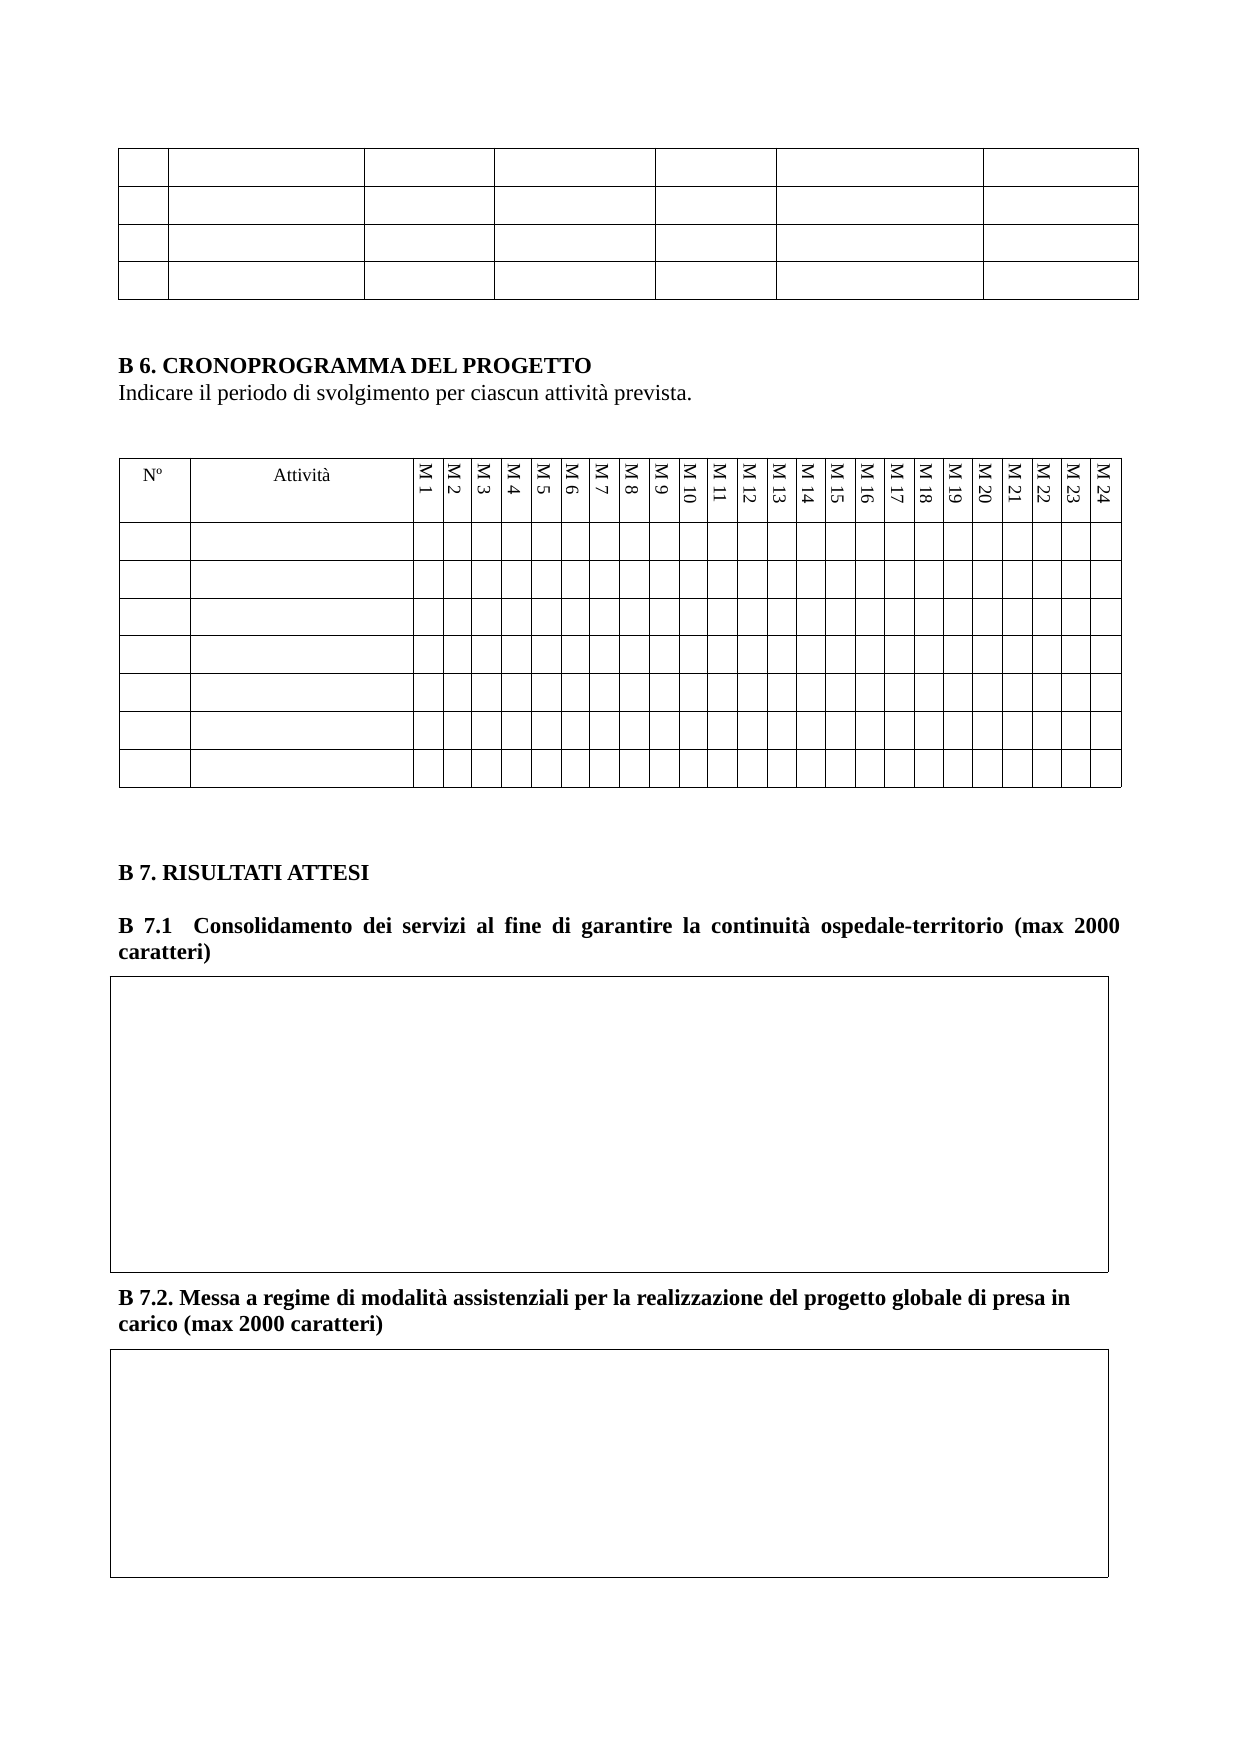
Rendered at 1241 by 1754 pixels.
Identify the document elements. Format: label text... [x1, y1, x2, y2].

table_cell [1033, 599, 1061, 635]
table_cell [444, 750, 471, 787]
table_cell [708, 599, 737, 635]
table_cell [444, 599, 471, 635]
table_cell [562, 523, 589, 559]
table_header M 22 [1033, 459, 1061, 522]
table_header M 17 [885, 459, 914, 522]
table_cell [984, 225, 1138, 261]
table_cell [708, 636, 737, 673]
table_cell [495, 149, 655, 186]
table_cell [915, 561, 943, 597]
table_cell [885, 636, 914, 673]
table_cell [120, 750, 190, 787]
table_cell [856, 636, 884, 673]
table_cell [984, 262, 1138, 299]
table_cell [680, 712, 707, 749]
table_cell [856, 561, 884, 597]
table_cell [1091, 636, 1121, 673]
table_cell [495, 225, 655, 261]
table_cell [120, 523, 190, 559]
table_cell [620, 599, 649, 635]
table_cell [502, 674, 531, 711]
table_cell [797, 636, 825, 673]
text B 7.1 Consolidamento dei servizi al fine di garantire la continuità ospedale-territorio (max 2000 caratteri) [118, 912, 1122, 964]
table_cell [120, 636, 190, 673]
table_header M 7 [590, 459, 619, 522]
table_cell [1003, 599, 1032, 635]
table_cell [650, 674, 679, 711]
table_cell [656, 149, 776, 186]
table_cell [777, 187, 983, 223]
table_cell [1091, 750, 1121, 787]
table_cell [1033, 523, 1061, 559]
table_cell [856, 712, 884, 749]
table_header M 8 [620, 459, 649, 522]
table_cell [915, 599, 943, 635]
table_cell [1033, 712, 1061, 749]
table_cell [680, 750, 707, 787]
table_header M 20 [973, 459, 1002, 522]
text B 6. CRONOPROGRAMMA DEL PROGETTO [118, 352, 1122, 378]
table_cell [444, 636, 471, 673]
table_header M 16 [856, 459, 884, 522]
table_header M 3 [472, 459, 501, 522]
table_cell [414, 674, 443, 711]
table_cell [590, 561, 619, 597]
table_cell [620, 712, 649, 749]
table_cell [1003, 674, 1032, 711]
table_cell [738, 674, 767, 711]
table_cell [120, 599, 190, 635]
table_cell [1033, 750, 1061, 787]
table_cell [650, 750, 679, 787]
table_header M 6 [562, 459, 589, 522]
table_cell [797, 712, 825, 749]
table_cell [826, 636, 855, 673]
table_header M 21 [1003, 459, 1032, 522]
table_cell [191, 561, 413, 597]
table_cell [915, 750, 943, 787]
table_cell [119, 225, 168, 261]
table_cell [944, 561, 972, 597]
table_cell [562, 599, 589, 635]
table_header M 10 [680, 459, 707, 522]
table_cell [119, 262, 168, 299]
table_cell [656, 225, 776, 261]
table_cell [885, 674, 914, 711]
table_cell [590, 712, 619, 749]
table_cell [915, 636, 943, 673]
table_cell [826, 599, 855, 635]
table_cell [620, 561, 649, 597]
table_cell [1091, 523, 1121, 559]
table_cell [944, 674, 972, 711]
table_cell [797, 750, 825, 787]
table_cell [738, 599, 767, 635]
table_cell [502, 750, 531, 787]
table_cell [650, 712, 679, 749]
table_cell [562, 636, 589, 673]
table_cell [885, 712, 914, 749]
table_cell [495, 187, 655, 223]
table_cell [191, 674, 413, 711]
table_cell [1062, 674, 1090, 711]
table_header M 11 [708, 459, 737, 522]
table_cell [650, 523, 679, 559]
table_cell [650, 636, 679, 673]
table_cell [620, 674, 649, 711]
table_header M 19 [944, 459, 972, 522]
table_cell [532, 523, 561, 559]
table_cell [915, 523, 943, 559]
table_cell [1091, 599, 1121, 635]
table_cell [768, 674, 796, 711]
table_cell [797, 561, 825, 597]
table_cell [562, 750, 589, 787]
table_cell [885, 750, 914, 787]
table_cell [768, 561, 796, 597]
table_cell [532, 561, 561, 597]
table_cell [1091, 561, 1121, 597]
table_cell [590, 750, 619, 787]
table_cell [680, 674, 707, 711]
table_cell [1003, 523, 1032, 559]
table_cell [120, 712, 190, 749]
table_cell [885, 561, 914, 597]
table_cell [191, 750, 413, 787]
table_cell [472, 523, 501, 559]
table_cell [680, 523, 707, 559]
table_cell [915, 712, 943, 749]
table_cell [169, 262, 364, 299]
table_cell [1091, 712, 1121, 749]
table_cell [532, 636, 561, 673]
table_cell [1062, 750, 1090, 787]
table_cell [191, 712, 413, 749]
table_cell [768, 599, 796, 635]
table_cell [650, 599, 679, 635]
table_cell [620, 523, 649, 559]
table_cell [620, 636, 649, 673]
table_header M 5 [532, 459, 561, 522]
table_cell [680, 561, 707, 597]
table_cell [502, 636, 531, 673]
table_cell [1003, 561, 1032, 597]
table_cell [708, 674, 737, 711]
table_cell [944, 750, 972, 787]
table_cell [532, 599, 561, 635]
table_cell [590, 523, 619, 559]
table_cell [414, 523, 443, 559]
table_cell [885, 599, 914, 635]
table_cell [973, 561, 1002, 597]
table_cell [620, 750, 649, 787]
text B 7. RISULTATI ATTESI [118, 859, 1122, 885]
table_cell [826, 523, 855, 559]
table_cell [1062, 599, 1090, 635]
table_cell [856, 674, 884, 711]
table_header M 12 [738, 459, 767, 522]
table_cell [856, 750, 884, 787]
table_cell [738, 523, 767, 559]
table_cell [944, 599, 972, 635]
table_cell [472, 561, 501, 597]
table_cell [472, 636, 501, 673]
table_cell [738, 636, 767, 673]
table_cell [495, 262, 655, 299]
table_cell [562, 561, 589, 597]
table_cell [984, 187, 1138, 223]
table_cell [768, 712, 796, 749]
table_cell [365, 149, 494, 186]
table_cell [984, 149, 1138, 186]
table_cell [414, 561, 443, 597]
table_cell [120, 561, 190, 597]
table_cell [777, 149, 983, 186]
table_cell [502, 599, 531, 635]
table_cell [973, 599, 1002, 635]
table_cell [191, 523, 413, 559]
table_cell [708, 561, 737, 597]
table_header M 23 [1062, 459, 1090, 522]
table_cell [502, 561, 531, 597]
table_cell [826, 750, 855, 787]
table_cell [414, 750, 443, 787]
table_cell [532, 750, 561, 787]
table_cell [590, 674, 619, 711]
table_cell [562, 674, 589, 711]
table_cell [1062, 636, 1090, 673]
table_cell [768, 750, 796, 787]
table_cell [1062, 561, 1090, 597]
table_cell [365, 187, 494, 223]
table_cell [797, 523, 825, 559]
table_cell [191, 636, 413, 673]
table_cell [414, 599, 443, 635]
table_cell [826, 561, 855, 597]
table_header M 9 [650, 459, 679, 522]
table_header M 14 [797, 459, 825, 522]
table_cell [414, 636, 443, 673]
table_cell [738, 561, 767, 597]
table_cell [708, 712, 737, 749]
table_cell [1003, 712, 1032, 749]
table_cell [738, 750, 767, 787]
table_cell [1033, 636, 1061, 673]
table_header M 4 [502, 459, 531, 522]
table_header M 13 [768, 459, 796, 522]
table_cell [169, 187, 364, 223]
table_cell [777, 225, 983, 261]
table_cell [590, 599, 619, 635]
table_cell [1003, 750, 1032, 787]
table_cell [191, 599, 413, 635]
table_cell [1062, 712, 1090, 749]
table_cell [502, 523, 531, 559]
table_cell [472, 750, 501, 787]
table_cell [120, 674, 190, 711]
table_cell [797, 674, 825, 711]
table_cell [444, 674, 471, 711]
table_cell [1091, 674, 1121, 711]
table_cell [169, 149, 364, 186]
table_cell [856, 523, 884, 559]
table_cell [856, 599, 884, 635]
table_cell [680, 599, 707, 635]
table_header M 24 [1091, 459, 1121, 522]
table_cell [1033, 674, 1061, 711]
table_cell [973, 674, 1002, 711]
table_cell [532, 674, 561, 711]
table_cell [1003, 636, 1032, 673]
table_cell [973, 523, 1002, 559]
table_cell [944, 636, 972, 673]
table_cell [708, 750, 737, 787]
table_cell [973, 750, 1002, 787]
table_cell [973, 636, 1002, 673]
table_cell [656, 187, 776, 223]
table_cell [915, 674, 943, 711]
text Indicare il periodo di svolgimento per ciascun attività prevista. [118, 378, 1122, 405]
table_cell [768, 636, 796, 673]
table_cell [502, 712, 531, 749]
table_cell [365, 225, 494, 261]
table_cell [708, 523, 737, 559]
table_cell [472, 674, 501, 711]
table_cell [169, 225, 364, 261]
table_cell [680, 636, 707, 673]
table_cell [1033, 561, 1061, 597]
table_cell [777, 262, 983, 299]
table_cell [444, 561, 471, 597]
table_cell [1062, 523, 1090, 559]
table_cell [826, 674, 855, 711]
table_header M 15 [826, 459, 855, 522]
table_cell [365, 262, 494, 299]
table_cell [562, 712, 589, 749]
table_cell [885, 523, 914, 559]
table_cell [973, 712, 1002, 749]
table_header M 1 [414, 459, 443, 522]
table_cell [944, 523, 972, 559]
table_cell [444, 712, 471, 749]
table_cell [119, 187, 168, 223]
table_cell [656, 262, 776, 299]
table_cell [119, 149, 168, 186]
table_cell [444, 523, 471, 559]
table_header M 2 [444, 459, 471, 522]
table_header Nº [120, 459, 190, 522]
table_cell [472, 599, 501, 635]
table_cell [414, 712, 443, 749]
table_header Attività [191, 459, 413, 522]
table_cell [768, 523, 796, 559]
table_cell [590, 636, 619, 673]
table_cell [532, 712, 561, 749]
table_cell [472, 712, 501, 749]
table_cell [650, 561, 679, 597]
table_cell [826, 712, 855, 749]
table_cell [738, 712, 767, 749]
table_header M 18 [915, 459, 943, 522]
table_cell [797, 599, 825, 635]
table_cell [944, 712, 972, 749]
text B 7.2. Messa a regime di modalità assistenziali per la realizzazione del progetto globale di presa in carico (max 2000 caratteri) [118, 1254, 1122, 1337]
